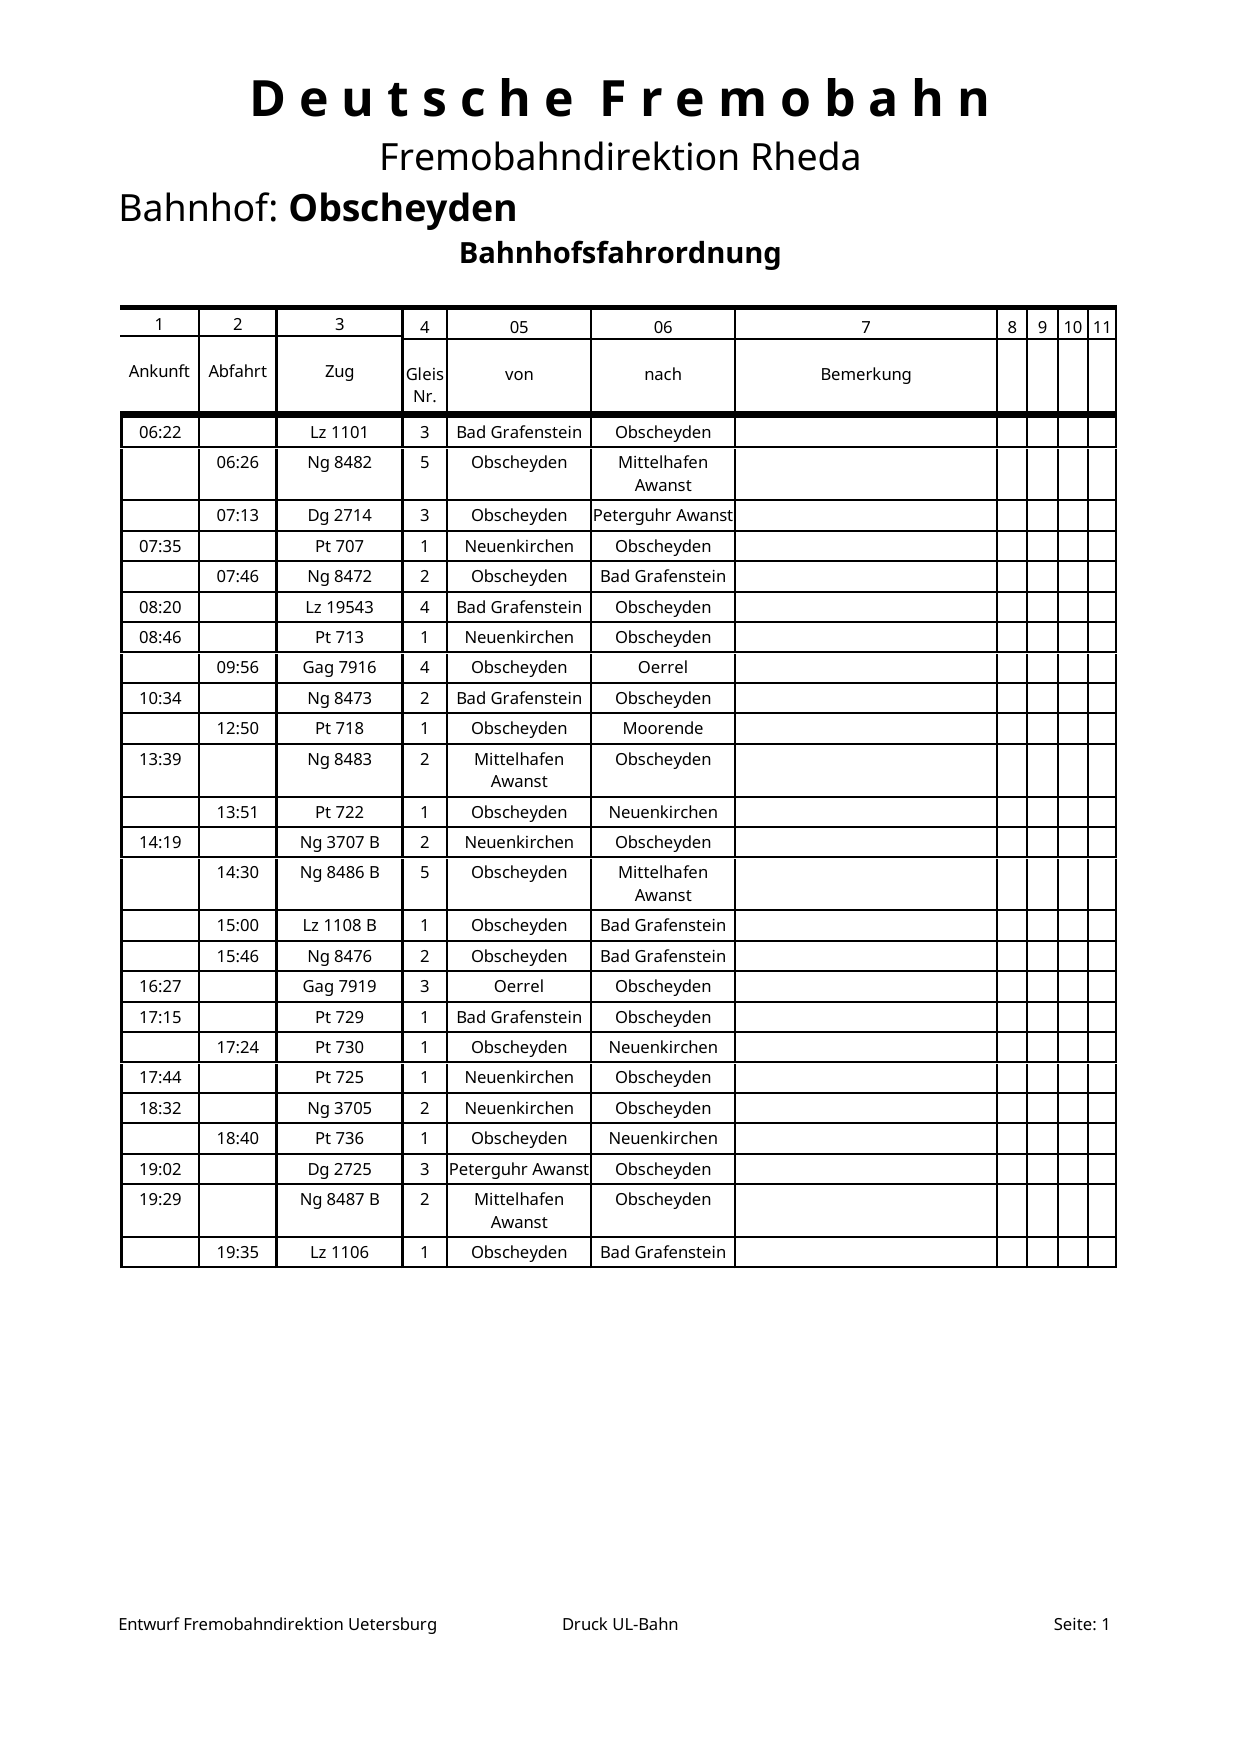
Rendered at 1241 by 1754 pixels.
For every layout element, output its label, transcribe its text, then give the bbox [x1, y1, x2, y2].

table_cell [736, 418, 996, 446]
table_cell 15:00 [200, 911, 275, 940]
table_cell Neuenkirchen [592, 1033, 734, 1061]
table_cell [200, 745, 275, 796]
table_cell [1059, 532, 1087, 560]
table_cell [998, 684, 1026, 712]
table_cell [998, 1124, 1026, 1153]
table_cell [1089, 1185, 1115, 1236]
table_cell Ng 3705 [278, 1094, 401, 1122]
table_cell [998, 972, 1026, 1001]
table_cell [1089, 972, 1115, 1001]
table_cell [1089, 1003, 1115, 1031]
table_cell 19:02 [123, 1155, 198, 1183]
table_cell [1089, 532, 1115, 560]
table_cell Obscheyden [592, 1155, 734, 1183]
table_cell [1089, 449, 1115, 499]
table_cell Neuenkirchen [592, 1124, 734, 1153]
table_cell [1089, 828, 1115, 856]
table_cell Gag 7919 [278, 972, 401, 1001]
table_header 3 [278, 310, 401, 335]
table_cell [200, 418, 275, 446]
table_cell 1 [404, 1124, 446, 1153]
table_cell [1059, 684, 1087, 712]
table_header 1 [120, 310, 198, 335]
table_cell [200, 1064, 275, 1092]
table_cell [1089, 1238, 1115, 1266]
table_cell Dg 2725 [278, 1155, 401, 1183]
table_cell Oerrel [448, 972, 590, 1001]
table_cell Ng 8486 B [278, 859, 401, 909]
table_header 10 [1059, 310, 1087, 338]
table_header 05 [448, 310, 590, 338]
table_cell Ng 8476 [278, 942, 401, 970]
table_cell [998, 1003, 1026, 1031]
table_cell [998, 828, 1026, 856]
table_cell [123, 501, 198, 530]
table_cell Pt 725 [278, 1064, 401, 1092]
table_cell [998, 942, 1026, 970]
table_cell Obscheyden [592, 828, 734, 856]
table_cell [1028, 828, 1057, 856]
table_cell [998, 1155, 1026, 1183]
table_cell [998, 501, 1026, 530]
table_cell [1089, 501, 1115, 530]
table_cell [736, 942, 996, 970]
table_cell [123, 911, 198, 940]
table_cell [1089, 745, 1115, 796]
table_cell Obscheyden [592, 745, 734, 796]
table_cell Peterguhr Awanst [448, 1155, 590, 1183]
table_cell [736, 859, 996, 909]
table_cell [123, 859, 198, 909]
table_cell [1028, 684, 1057, 712]
table_cell 08:20 [123, 593, 198, 621]
table_cell [200, 532, 275, 560]
table_cell 5 [404, 449, 446, 499]
table_cell 13:39 [123, 745, 198, 796]
table_cell 4 [404, 654, 446, 682]
table_cell Obscheyden [448, 1238, 590, 1266]
table_cell Pt 713 [278, 623, 401, 651]
table_cell Neuenkirchen [448, 532, 590, 560]
table_cell 2 [404, 942, 446, 970]
table_cell Obscheyden [448, 501, 590, 530]
table_cell Obscheyden [592, 418, 734, 446]
table_cell Obscheyden [592, 1064, 734, 1092]
table_cell Ng 3707 B [278, 828, 401, 856]
table_header von [448, 340, 590, 411]
table_cell Pt 718 [278, 714, 401, 743]
table_cell [1059, 1064, 1087, 1092]
table_cell 17:15 [123, 1003, 198, 1031]
table_cell [200, 828, 275, 856]
table_cell [1028, 1238, 1057, 1266]
table_cell [736, 1124, 996, 1153]
table_cell Lz 1101 [278, 418, 401, 446]
table_cell 13:51 [200, 798, 275, 826]
table_cell 3 [404, 501, 446, 530]
table_cell [998, 798, 1026, 826]
table_cell [1028, 1064, 1057, 1092]
table_cell 3 [404, 1155, 446, 1183]
table_cell Obscheyden [448, 449, 590, 499]
table_cell 4 [404, 593, 446, 621]
table_cell Bad Grafenstein [592, 562, 734, 591]
table_cell [200, 623, 275, 651]
table_cell 1 [404, 623, 446, 651]
table_cell [1059, 942, 1087, 970]
table_cell [1089, 1124, 1115, 1153]
table_cell [736, 593, 996, 621]
table_cell [123, 1238, 198, 1266]
table_cell Gag 7916 [278, 654, 401, 682]
table_cell Pt 707 [278, 532, 401, 560]
table_cell [1089, 911, 1115, 940]
table_cell Pt 722 [278, 798, 401, 826]
table_cell Mittelhafen Awanst [448, 1185, 590, 1236]
table_header 9 [1028, 310, 1057, 338]
table_cell [1059, 828, 1087, 856]
table_cell 15:46 [200, 942, 275, 970]
table_cell Obscheyden [592, 684, 734, 712]
table_cell [998, 1185, 1026, 1236]
table_cell [736, 684, 996, 712]
table_cell [1089, 714, 1115, 743]
table_cell 14:30 [200, 859, 275, 909]
table_cell 06:26 [200, 449, 275, 499]
table_cell [1059, 418, 1087, 446]
table_cell Dg 2714 [278, 501, 401, 530]
table_cell [998, 532, 1026, 560]
table_cell Mittelhafen Awanst [592, 859, 734, 909]
table_cell Pt 736 [278, 1124, 401, 1153]
table_cell Obscheyden [448, 1033, 590, 1061]
table_cell [1089, 1064, 1115, 1092]
table_cell [1059, 1033, 1087, 1061]
table_cell 17:24 [200, 1033, 275, 1061]
table_cell [1028, 911, 1057, 940]
table_cell [123, 714, 198, 743]
table_cell 2 [404, 828, 446, 856]
table_header [1089, 340, 1115, 411]
table_cell [998, 562, 1026, 591]
table_cell Obscheyden [448, 562, 590, 591]
table_cell Obscheyden [592, 1094, 734, 1122]
table_cell Bad Grafenstein [448, 684, 590, 712]
table_cell Neuenkirchen [448, 623, 590, 651]
table_header 4 [404, 310, 446, 338]
table_cell [1089, 593, 1115, 621]
table_cell 1 [404, 1238, 446, 1266]
table_cell [1059, 562, 1087, 591]
table_cell Neuenkirchen [448, 1064, 590, 1092]
table_cell [998, 859, 1026, 909]
table_cell [1028, 1033, 1057, 1061]
table_cell [736, 1155, 996, 1183]
table_cell 2 [404, 562, 446, 591]
table_cell [1059, 1003, 1087, 1031]
table_cell 1 [404, 532, 446, 560]
table_cell [736, 714, 996, 743]
table_cell 17:44 [123, 1064, 198, 1092]
table_cell [998, 623, 1026, 651]
table_header [998, 340, 1026, 411]
table_cell [1028, 798, 1057, 826]
table_cell [123, 942, 198, 970]
table_cell 1 [404, 714, 446, 743]
table_cell 3 [404, 972, 446, 1001]
table_cell [200, 1094, 275, 1122]
table_cell [1028, 1003, 1057, 1031]
table_header 7 [736, 310, 996, 338]
table_cell [1059, 798, 1087, 826]
table_cell Obscheyden [448, 1124, 590, 1153]
table_cell [736, 1238, 996, 1266]
table_cell [1059, 1155, 1087, 1183]
table_cell [736, 1094, 996, 1122]
table_cell 12:50 [200, 714, 275, 743]
table_cell Bad Grafenstein [592, 1238, 734, 1266]
table_cell Ng 8483 [278, 745, 401, 796]
table_cell [1028, 418, 1057, 446]
table_cell 1 [404, 1003, 446, 1031]
table_cell [1028, 714, 1057, 743]
table_cell [1028, 623, 1057, 651]
table_cell Neuenkirchen [448, 828, 590, 856]
table_cell [998, 1094, 1026, 1122]
table_cell Ng 8473 [278, 684, 401, 712]
table_cell Obscheyden [592, 1003, 734, 1031]
table_cell [998, 714, 1026, 743]
table_cell Pt 729 [278, 1003, 401, 1031]
table_cell 07:13 [200, 501, 275, 530]
table_cell 3 [404, 418, 446, 446]
table_cell [736, 745, 996, 796]
table_cell Peterguhr Awanst [592, 501, 734, 530]
table_header 11 [1089, 310, 1115, 338]
table_cell Obscheyden [448, 798, 590, 826]
table_cell [1028, 942, 1057, 970]
table_cell Bad Grafenstein [448, 418, 590, 446]
table_cell 07:46 [200, 562, 275, 591]
table_cell [1059, 972, 1087, 1001]
table_cell [1089, 942, 1115, 970]
table_cell [1089, 418, 1115, 446]
table_cell [1059, 1185, 1087, 1236]
table_cell [736, 1033, 996, 1061]
table_cell [1028, 859, 1057, 909]
table_cell Moorende [592, 714, 734, 743]
table_cell [736, 449, 996, 499]
table_cell 1 [404, 1033, 446, 1061]
table_cell Obscheyden [448, 654, 590, 682]
table_header Bemerkung [736, 340, 996, 411]
table_header 2 [200, 310, 275, 335]
table_cell [1059, 593, 1087, 621]
table_cell 2 [404, 684, 446, 712]
table_cell [998, 654, 1026, 682]
table_cell [1028, 1155, 1057, 1183]
table_cell [736, 623, 996, 651]
table_cell [1059, 449, 1087, 499]
table_cell [200, 1155, 275, 1183]
table_cell [1059, 1094, 1087, 1122]
table_cell [123, 1033, 198, 1061]
table_cell Bad Grafenstein [448, 1003, 590, 1031]
table_cell [1028, 501, 1057, 530]
table_cell 2 [404, 1185, 446, 1236]
table_cell Ng 8487 B [278, 1185, 401, 1236]
table_cell Obscheyden [592, 623, 734, 651]
table_cell [736, 1185, 996, 1236]
table_cell Obscheyden [592, 593, 734, 621]
table_cell Lz 1108 B [278, 911, 401, 940]
table_cell 10:34 [123, 684, 198, 712]
table_cell [123, 562, 198, 591]
table_header Zug [278, 337, 401, 411]
table_cell [123, 654, 198, 682]
table_cell [736, 562, 996, 591]
table_cell [1089, 623, 1115, 651]
table_cell [1028, 562, 1057, 591]
table_cell Pt 730 [278, 1033, 401, 1061]
table_cell Bad Grafenstein [592, 942, 734, 970]
table_cell [1059, 654, 1087, 682]
table_cell [200, 593, 275, 621]
table_cell [1089, 684, 1115, 712]
table_cell [200, 972, 275, 1001]
table_cell 5 [404, 859, 446, 909]
table_cell [1028, 1185, 1057, 1236]
table_cell [1059, 1124, 1087, 1153]
table_header 06 [592, 310, 734, 338]
table_cell 2 [404, 745, 446, 796]
table_cell 18:40 [200, 1124, 275, 1153]
table_cell [998, 1238, 1026, 1266]
table_cell [1028, 593, 1057, 621]
table_cell [1059, 623, 1087, 651]
table_cell Obscheyden [592, 972, 734, 1001]
table_cell [1059, 501, 1087, 530]
table_cell [1089, 562, 1115, 591]
table_cell 06:22 [123, 418, 198, 446]
table_cell 14:19 [123, 828, 198, 856]
table_cell Obscheyden [592, 532, 734, 560]
table_cell [736, 1003, 996, 1031]
table_cell 07:35 [123, 532, 198, 560]
table_cell 2 [404, 1094, 446, 1122]
table_cell [1089, 798, 1115, 826]
table_cell [1028, 972, 1057, 1001]
table_cell [1028, 449, 1057, 499]
table_cell [200, 1003, 275, 1031]
table_cell 1 [404, 911, 446, 940]
table_cell Lz 1106 [278, 1238, 401, 1266]
table_cell [1028, 532, 1057, 560]
table_cell [998, 745, 1026, 796]
table_header Abfahrt [200, 337, 275, 411]
table_cell [998, 449, 1026, 499]
table_cell [1059, 911, 1087, 940]
table_cell 1 [404, 1064, 446, 1092]
table_cell [1028, 745, 1057, 796]
table_cell [998, 593, 1026, 621]
table_cell [736, 972, 996, 1001]
table_cell [736, 501, 996, 530]
table_cell [123, 1124, 198, 1153]
table_cell [1028, 654, 1057, 682]
table_cell 09:56 [200, 654, 275, 682]
table_cell Bad Grafenstein [448, 593, 590, 621]
table_cell [200, 684, 275, 712]
table_cell [1059, 745, 1087, 796]
table_cell [1059, 714, 1087, 743]
table_cell [1089, 654, 1115, 682]
table_cell [123, 798, 198, 826]
table_cell [1059, 859, 1087, 909]
table_cell [1059, 1238, 1087, 1266]
table_cell [998, 418, 1026, 446]
table_cell 16:27 [123, 972, 198, 1001]
table_cell Obscheyden [448, 714, 590, 743]
table_cell [736, 532, 996, 560]
table_cell [123, 449, 198, 499]
table_cell [1028, 1124, 1057, 1153]
table_cell [736, 828, 996, 856]
table_cell [736, 654, 996, 682]
table_cell Neuenkirchen [592, 798, 734, 826]
table_cell Bad Grafenstein [592, 911, 734, 940]
table_header [1059, 340, 1087, 411]
table_cell [998, 1033, 1026, 1061]
table_cell Obscheyden [448, 911, 590, 940]
table_cell [1089, 859, 1115, 909]
table_header [1028, 340, 1057, 411]
table_header 8 [998, 310, 1026, 338]
table_cell [736, 1064, 996, 1092]
table_cell Neuenkirchen [448, 1094, 590, 1122]
table_header Gleis Nr. [404, 340, 446, 411]
table_cell 19:35 [200, 1238, 275, 1266]
table_cell [736, 911, 996, 940]
table_cell Ng 8482 [278, 449, 401, 499]
table_cell 18:32 [123, 1094, 198, 1122]
table_cell [1028, 1094, 1057, 1122]
table_cell [1089, 1094, 1115, 1122]
table_cell [998, 911, 1026, 940]
table_cell [200, 1185, 275, 1236]
table_header nach [592, 340, 734, 411]
table_cell [1089, 1033, 1115, 1061]
table_cell Mittelhafen Awanst [592, 449, 734, 499]
table_cell Lz 19543 [278, 593, 401, 621]
table_cell Ng 8472 [278, 562, 401, 591]
table_cell Obscheyden [592, 1185, 734, 1236]
table_cell 1 [404, 798, 446, 826]
table_cell 08:46 [123, 623, 198, 651]
table_cell Mittelhafen Awanst [448, 745, 590, 796]
table_cell [736, 798, 996, 826]
table_header Ankunft [120, 337, 198, 411]
table_cell [1089, 1155, 1115, 1183]
table_cell Obscheyden [448, 859, 590, 909]
table_cell Oerrel [592, 654, 734, 682]
table_cell [998, 1064, 1026, 1092]
table_cell Obscheyden [448, 942, 590, 970]
table_cell 19:29 [123, 1185, 198, 1236]
